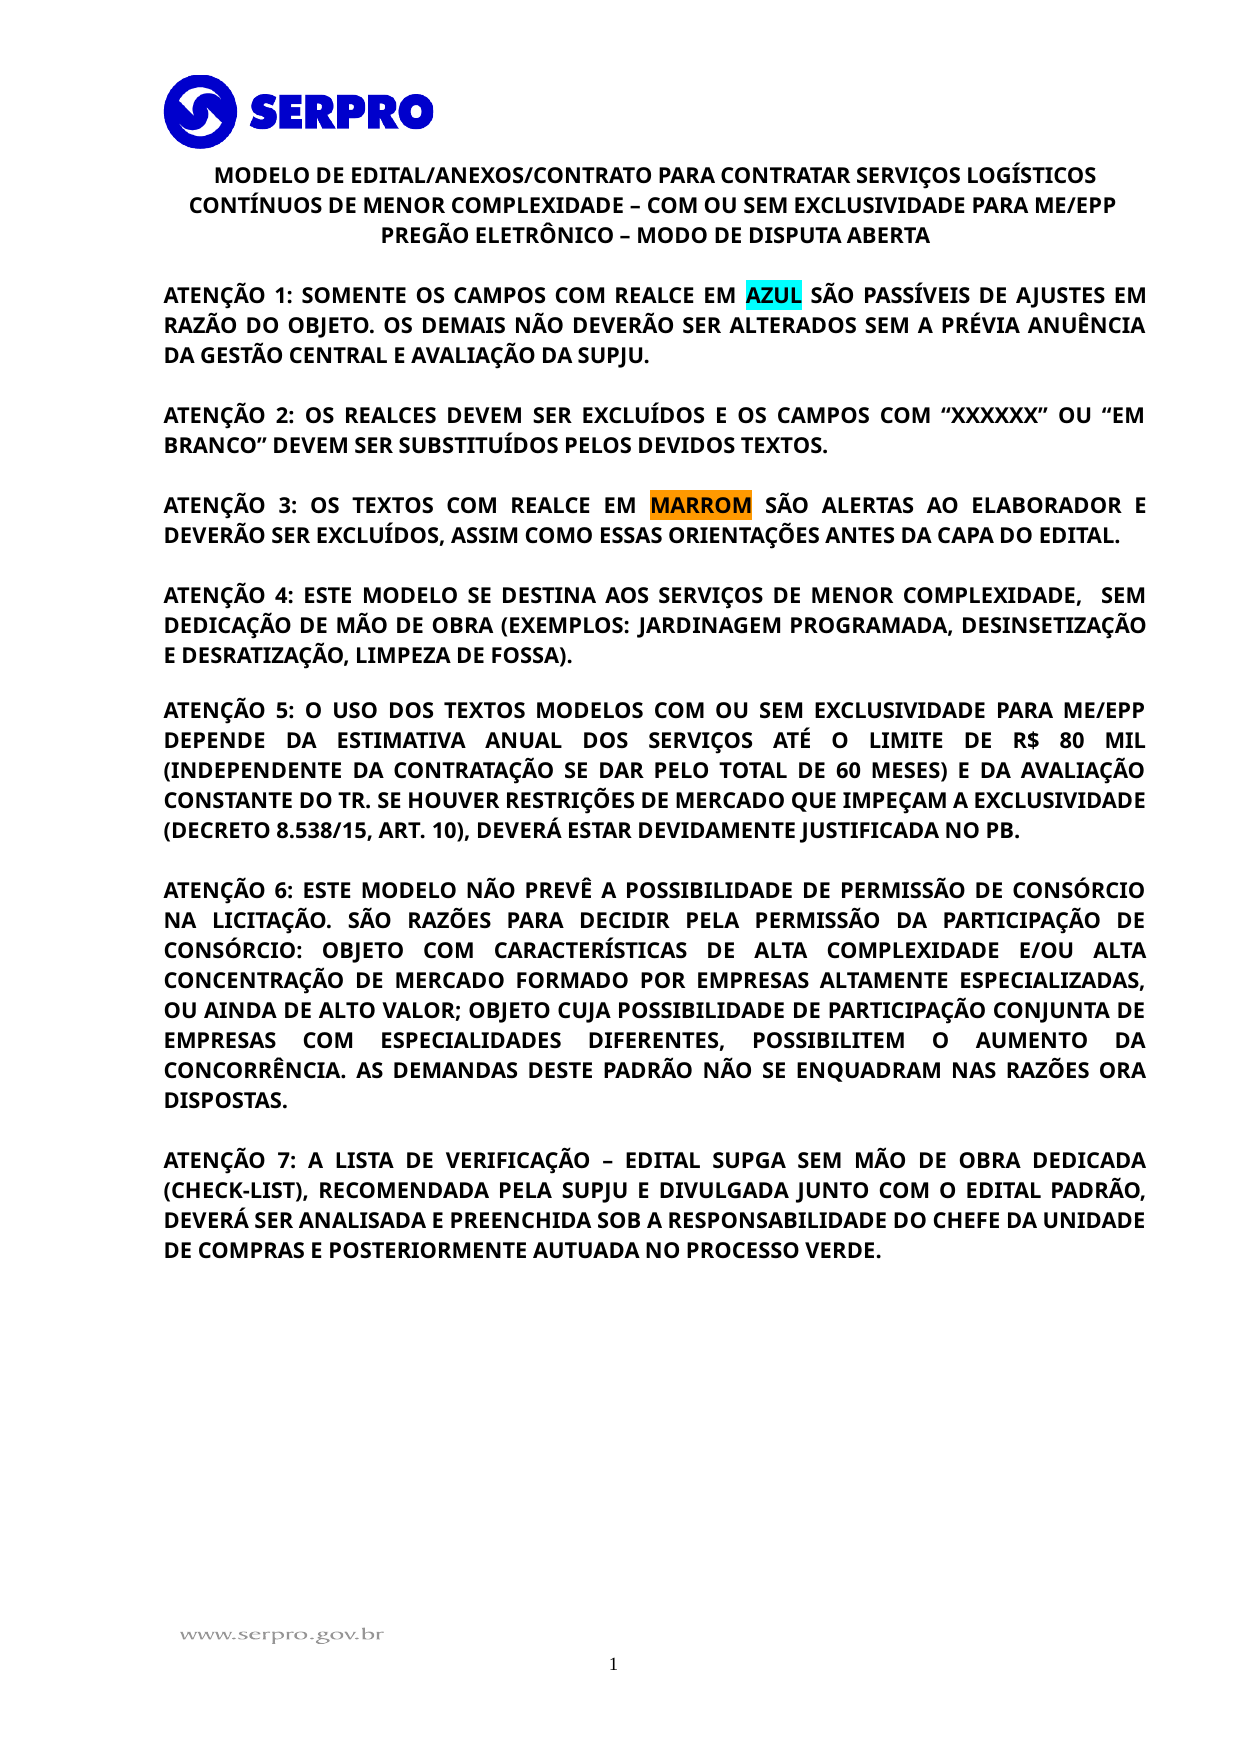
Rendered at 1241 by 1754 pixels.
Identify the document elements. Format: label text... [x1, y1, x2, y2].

text ATENÇÃO 7: A LISTA DE VERIFICAÇÃO – EDITAL SUPGA SEM MÃO DE OBRA DEDICADA (CHECK-LIST), RECOMENDADA PELA SUPJU E DIVULGADA JUNTO COM O EDITAL PADRÃO, DEVERÁ SER ANALISADA E PREENCHIDA SOB A RESPONSABILIDADE DO CHEFE DA UNIDADE DE COMPRAS E POSTERIORMENTE AUTUADA NO PROCESSO VERDE. [163, 1145, 1147, 1265]
picture [163, 75, 434, 149]
text ATENÇÃO 1: SOMENTE OS CAMPOS COM REALCE EM AZUL SÃO PASSÍVEIS DE AJUSTES EM RAZÃO DO OBJETO. OS DEMAIS NÃO DEVERÃO SER ALTERADOS SEM A PRÉVIA ANUÊNCIA DA GESTÃO CENTRAL E AVALIAÇÃO DA SUPJU. [163, 280, 1147, 370]
text ATENÇÃO 5: O USO DOS TEXTOS MODELOS COM OU SEM EXCLUSIVIDADE PARA ME/EPP DEPENDE DA ESTIMATIVA ANUAL DOS SERVIÇOS ATÉ O LIMITE DE R$ 80 MIL (INDEPENDENTE DA CONTRATAÇÃO SE DAR PELO TOTAL DE 60 MESES) E DA AVALIAÇÃO CONSTANTE DO TR. SE HOUVER RESTRIÇÕES DE MERCADO QUE IMPEÇAM A EXCLUSIVIDADE (DECRETO 8.538/15, ART. 10), DEVERÁ ESTAR DEVIDAMENTE JUSTIFICADA NO PB. [163, 695, 1147, 845]
text ATENÇÃO 6: ESTE MODELO NÃO PREVÊ A POSSIBILIDADE DE PERMISSÃO DE CONSÓRCIO NA LICITAÇÃO. SÃO RAZÕES PARA DECIDIR PELA PERMISSÃO DA PARTICIPAÇÃO DE CONSÓRCIO: OBJETO COM CARACTERÍSTICAS DE ALTA COMPLEXIDADE E/OU ALTA CONCENTRAÇÃO DE MERCADO FORMADO POR EMPRESAS ALTAMENTE ESPECIALIZADAS, OU AINDA DE ALTO VALOR; OBJETO CUJA POSSIBILIDADE DE PARTICIPAÇÃO CONJUNTA DE EMPRESAS COM ESPECIALIDADES DIFERENTES, POSSIBILITEM O AUMENTO DA CONCORRÊNCIA. AS DEMANDAS DESTE PADRÃO NÃO SE ENQUADRAM NAS RAZÕES ORA DISPOSTAS. [163, 875, 1147, 1115]
text MODELO DE EDITAL/ANEXOS/CONTRATO PARA CONTRATAR SERVIÇOS LOGÍSTICOS CONTÍNUOS DE MENOR COMPLEXIDADE – COM OU SEM EXCLUSIVIDADE PARA ME/EPP [163, 160, 1147, 220]
text ATENÇÃO 4: ESTE MODELO SE DESTINA AOS SERVIÇOS DE MENOR COMPLEXIDADE, SEM DEDICAÇÃO DE MÃO DE OBRA (EXEMPLOS: JARDINAGEM PROGRAMADA, DESINSETIZAÇÃO E DESRATIZAÇÃO, LIMPEZA DE FOSSA). [163, 580, 1147, 670]
text ATENÇÃO 2: OS REALCES DEVEM SER EXCLUÍDOS E OS CAMPOS COM “XXXXXX” OU “EM BRANCO” DEVEM SER SUBSTITUÍDOS PELOS DEVIDOS TEXTOS. [163, 400, 1147, 460]
text ATENÇÃO 3: OS TEXTOS COM REALCE EM MARROM SÃO ALERTAS AO ELABORADOR E DEVERÃO SER EXCLUÍDOS, ASSIM COMO ESSAS ORIENTAÇÕES ANTES DA CAPA DO EDITAL. [163, 490, 1147, 550]
text PREGÃO ELETRÔNICO – MODO DE DISPUTA ABERTA [163, 220, 1147, 250]
